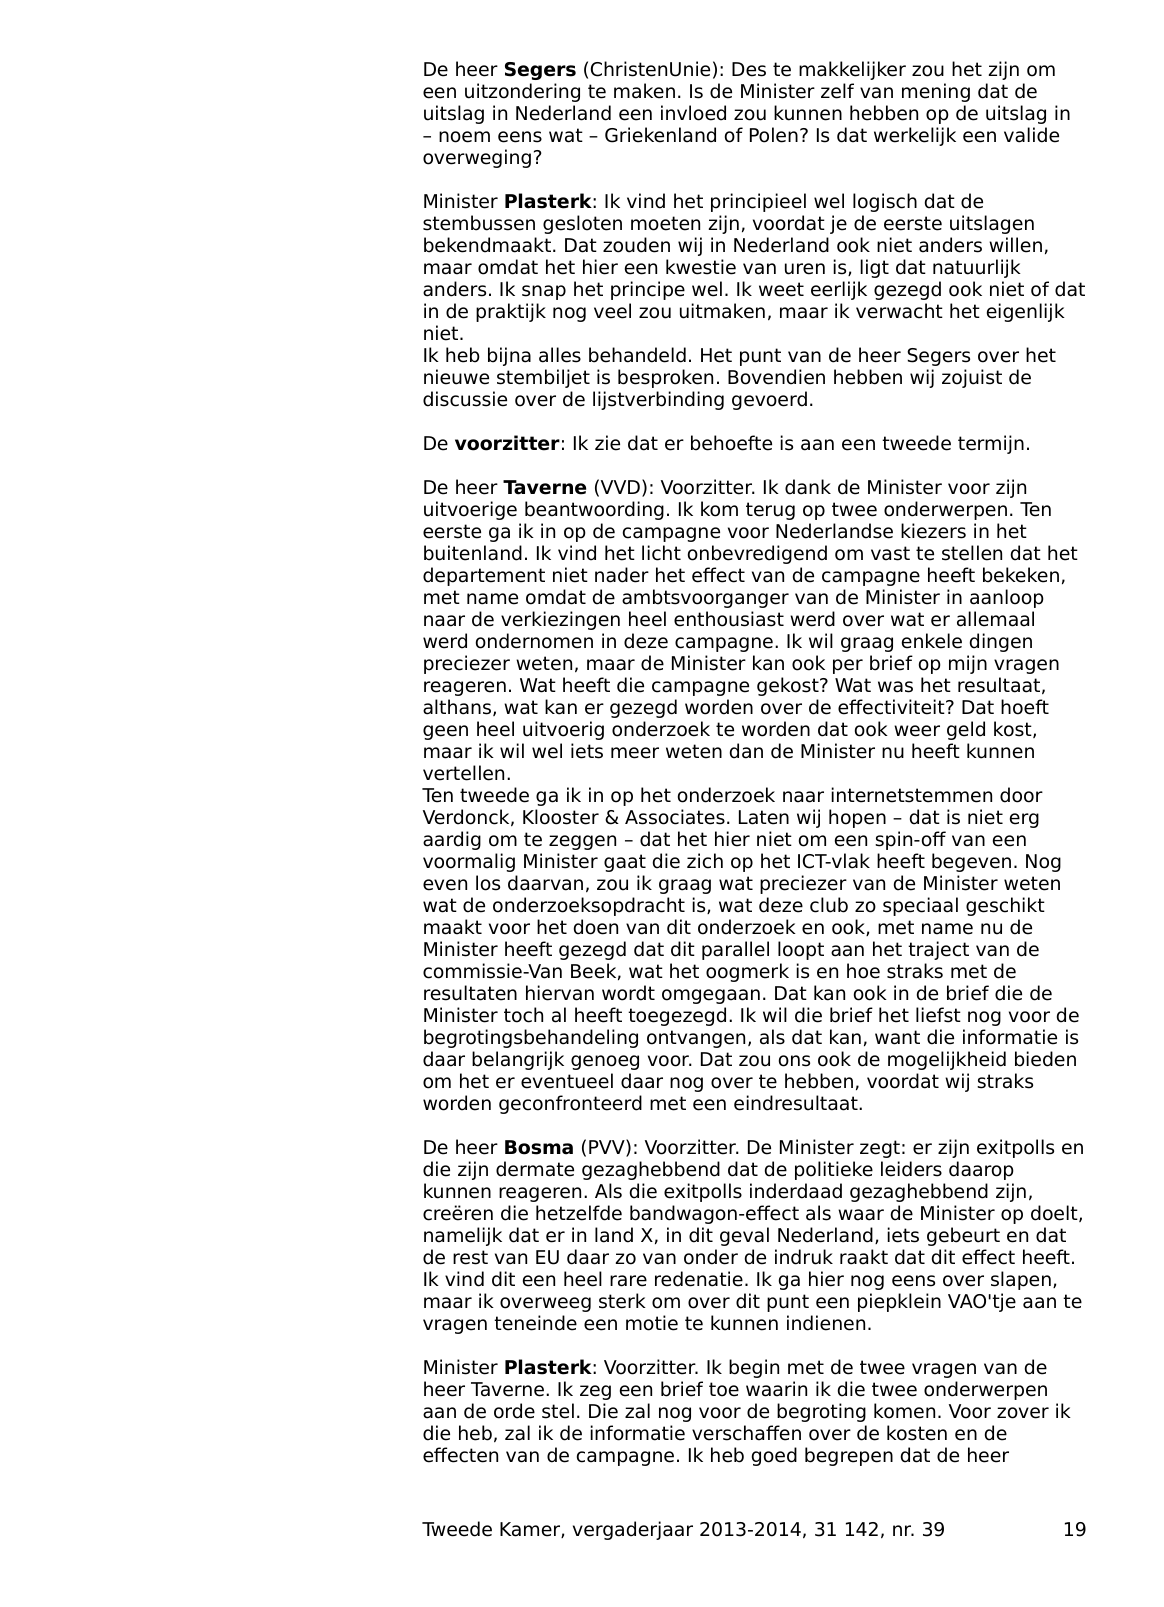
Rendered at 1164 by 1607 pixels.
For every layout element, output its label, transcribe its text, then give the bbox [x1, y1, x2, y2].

text De heer Taverne (VVD): Voorzitter. Ik dank de Minister voor zijn uitvoerige beantwoording. Ik kom terug op twee onderwerpen. Ten eerste ga ik in op de campagne voor Nederlandse kiezers in het buitenland. Ik vind het licht onbevredigend om vast te stellen dat het departement niet nader het effect van de campagne heeft bekeken, met name omdat de ambtsvoorganger van de Minister in aanloop naar de verkiezingen heel enthousiast werd over wat er allemaal werd ondernomen in deze campagne. Ik wil graag enkele dingen preciezer weten, maar de Minister kan ook per brief op mijn vragen reageren. Wat heeft die campagne gekost? Wat was het resultaat, althans, wat kan er gezegd worden over de effectiviteit? Dat hoeft geen heel uitvoerig onderzoek te worden dat ook weer geld kost, maar ik wil wel iets meer weten dan de Minister nu heeft kunnen vertellen. [422, 477, 1087, 785]
text Ten tweede ga ik in op het onderzoek naar internetstemmen door Verdonck, Klooster & Associates. Laten wij hopen – dat is niet erg aardig om te zeggen – dat het hier niet om een spin-off van een voormalig Minister gaat die zich op het ICT-vlak heeft begeven. Nog even los daarvan, zou ik graag wat preciezer van de Minister weten wat de onderzoeksopdracht is, wat deze club zo speciaal geschikt maakt voor het doen van dit onderzoek en ook, met name nu de Minister heeft gezegd dat dit parallel loopt aan het traject van de commissie-Van Beek, wat het oogmerk is en hoe straks met de resultaten hiervan wordt omgegaan. Dat kan ook in de brief die de Minister toch al heeft toegezegd. Ik wil die brief het liefst nog voor de begrotingsbehandeling ontvangen, als dat kan, want die informatie is daar belangrijk genoeg voor. Dat zou ons ook de mogelijkheid bieden om het er eventueel daar nog over te hebben, voordat wij straks worden geconfronteerd met een eindresultaat. [422, 785, 1087, 1115]
text Minister Plasterk: Ik vind het principieel wel logisch dat de stembussen gesloten moeten zijn, voordat je de eerste uitslagen bekendmaakt. Dat zouden wij in Nederland ook niet anders willen, maar omdat het hier een kwestie van uren is, ligt dat natuurlijk anders. Ik snap het principe wel. Ik weet eerlijk gezegd ook niet of dat in de praktijk nog veel zou uitmaken, maar ik verwacht het eigenlijk niet. [422, 191, 1087, 345]
text De heer Bosma (PVV): Voorzitter. De Minister zegt: er zijn exitpolls en die zijn dermate gezaghebbend dat de politieke leiders daarop kunnen reageren. Als die exitpolls inderdaad gezaghebbend zijn, creëren die hetzelfde bandwagon-effect als waar de Minister op doelt, namelijk dat er in land X, in dit geval Nederland, iets gebeurt en dat de rest van EU daar zo van onder de indruk raakt dat dit effect heeft. Ik vind dit een heel rare redenatie. Ik ga hier nog eens over slapen, maar ik overweeg sterk om over dit punt een piepklein VAO'tje aan te vragen teneinde een motie te kunnen indienen. [422, 1137, 1087, 1335]
text Minister Plasterk: Voorzitter. Ik begin met de twee vragen van de heer Taverne. Ik zeg een brief toe waarin ik die twee onderwerpen aan de orde stel. Die zal nog voor de begroting komen. Voor zover ik die heb, zal ik de informatie verschaffen over de kosten en de effecten van de campagne. Ik heb goed begrepen dat de heer [422, 1357, 1087, 1467]
text Ik heb bijna alles behandeld. Het punt van de heer Segers over het nieuwe stembiljet is besproken. Bovendien hebben wij zojuist de discussie over de lijstverbinding gevoerd. [422, 345, 1087, 411]
text De heer Segers (ChristenUnie): Des te makkelijker zou het zijn om een uitzondering te maken. Is de Minister zelf van mening dat de uitslag in Nederland een invloed zou kunnen hebben op de uitslag in – noem eens wat – Griekenland of Polen? Is dat werkelijk een valide overweging? [422, 59, 1087, 169]
text De voorzitter: Ik zie dat er behoefte is aan een tweede termijn. [422, 433, 1087, 455]
